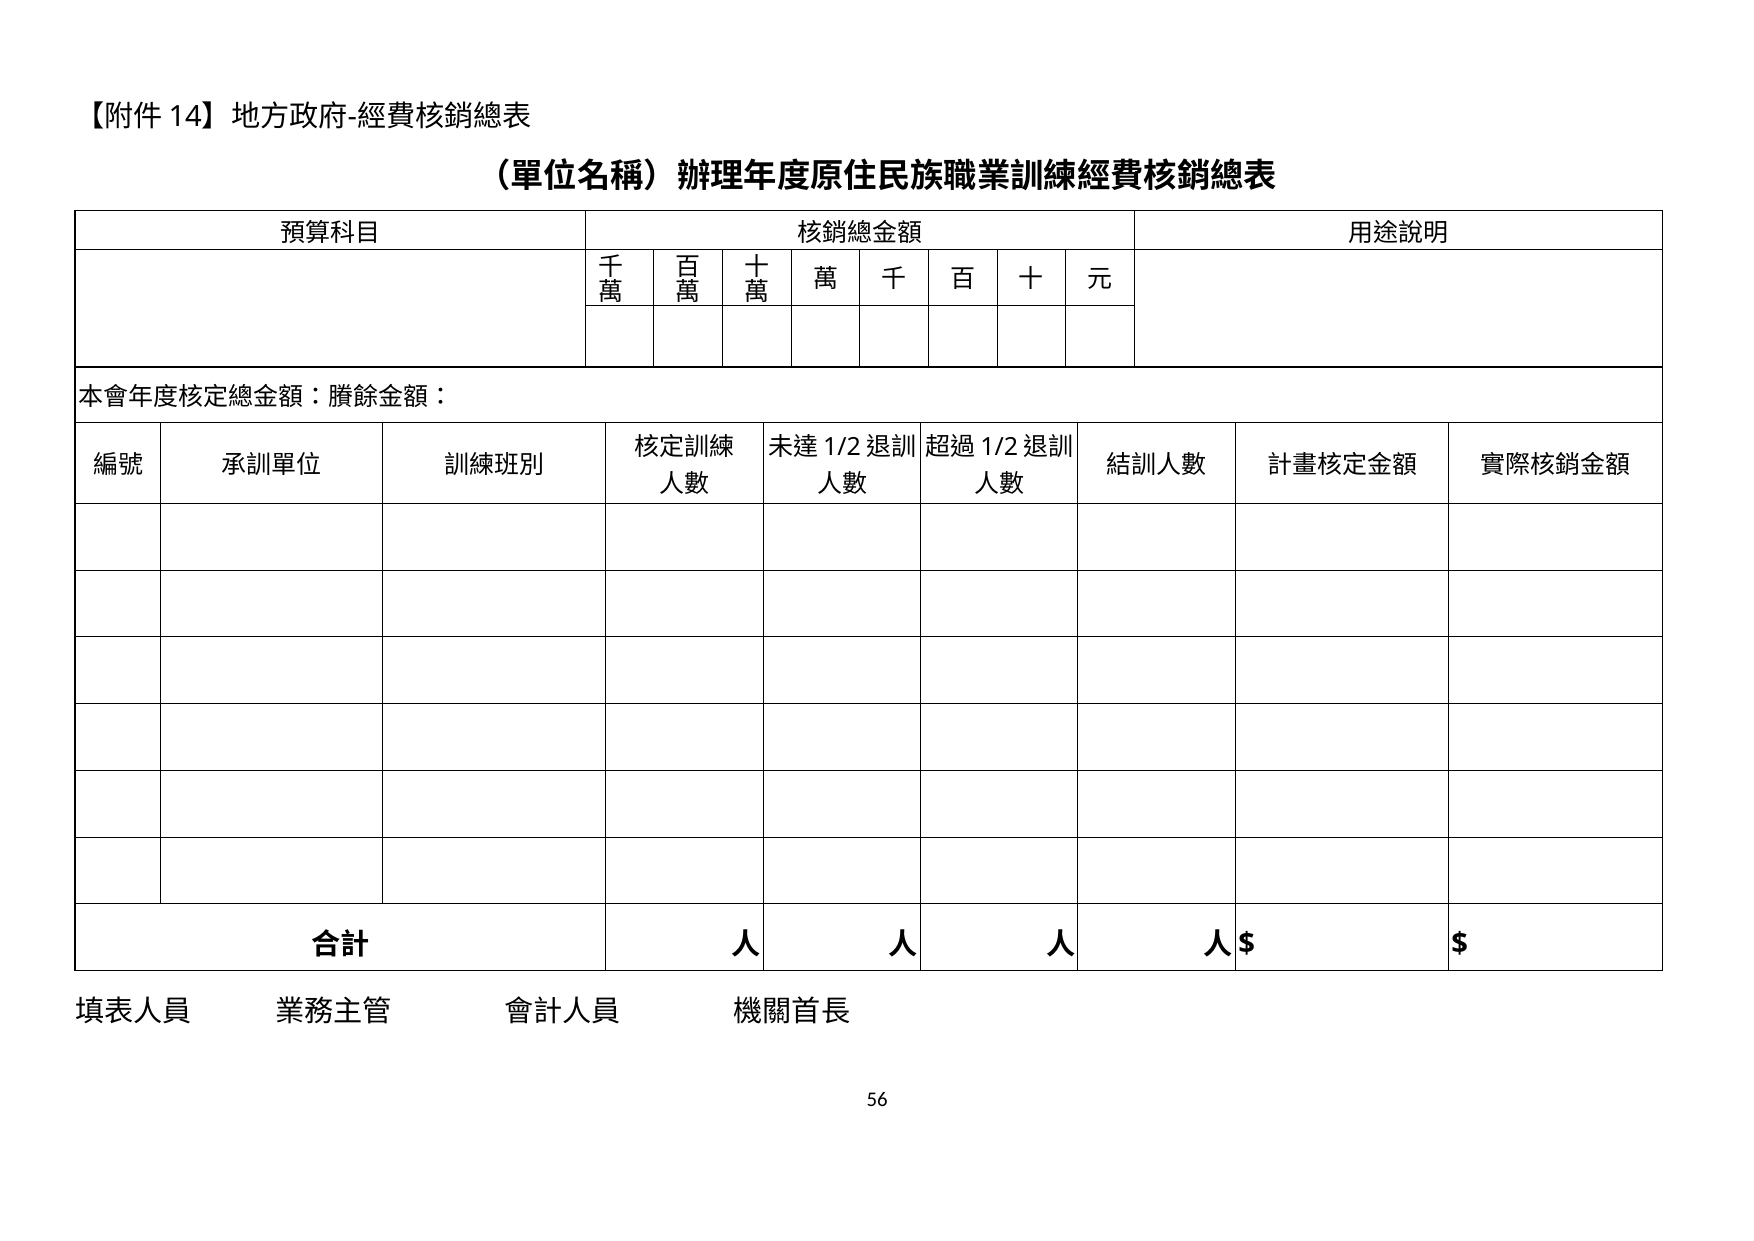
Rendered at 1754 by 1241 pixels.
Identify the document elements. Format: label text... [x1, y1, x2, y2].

table_cell 訓練班別 [383, 423, 605, 503]
table_cell [161, 771, 382, 837]
table_cell [76, 571, 160, 636]
table_cell 實際核銷金額 [1449, 423, 1662, 503]
table_cell 未達1/2退訓人數 [764, 423, 920, 503]
table_cell [161, 637, 382, 703]
table_cell 元 [1066, 250, 1134, 305]
table_cell $ [1236, 904, 1448, 970]
table_cell [383, 637, 605, 703]
table_cell $ [1449, 904, 1662, 970]
table_cell 十萬 [723, 250, 791, 305]
table_cell [998, 306, 1065, 366]
table_header 用途說明 [1135, 211, 1662, 249]
table_cell [1078, 637, 1235, 703]
table_cell [161, 571, 382, 636]
table_cell [921, 571, 1077, 636]
table_cell [76, 704, 160, 770]
table_cell [1449, 571, 1662, 636]
table_header 核銷總金額 [586, 211, 1134, 249]
table_cell [76, 504, 160, 569]
table_cell [161, 838, 382, 903]
table_cell [654, 306, 722, 366]
table_cell [1449, 704, 1662, 770]
table_cell [764, 704, 920, 770]
table_cell 百萬 [654, 250, 722, 305]
table_cell [606, 571, 763, 636]
table_cell 結訓人數 [1078, 423, 1235, 503]
table_cell [383, 704, 605, 770]
table_cell [1078, 704, 1235, 770]
table_cell [1236, 704, 1448, 770]
table_cell [764, 838, 920, 903]
table_cell [76, 838, 160, 903]
table_cell [764, 771, 920, 837]
table_cell [921, 504, 1077, 569]
table_cell [921, 637, 1077, 703]
table_cell [606, 637, 763, 703]
table_cell [1078, 771, 1235, 837]
table_cell [1236, 771, 1448, 837]
table_cell [1449, 637, 1662, 703]
table_header 預算科目 [76, 211, 585, 249]
table_cell 承訓單位 [161, 423, 382, 503]
table_cell [1236, 637, 1448, 703]
table_cell [921, 771, 1077, 837]
table_cell [1236, 571, 1448, 636]
table_cell [723, 306, 791, 366]
table_cell 超過1/2退訓人數 [921, 423, 1077, 503]
table_cell [606, 704, 763, 770]
table_cell 人 [921, 904, 1077, 970]
table_cell [1449, 771, 1662, 837]
table_cell 萬 [792, 250, 859, 305]
table_cell [1078, 504, 1235, 569]
table_cell 編號 [76, 423, 160, 503]
table_cell 人 [606, 904, 763, 970]
table_cell [161, 504, 382, 569]
table_cell 本會年度核定總金額：賸餘金額： [76, 368, 1662, 422]
table_cell 計畫核定金額 [1236, 423, 1448, 503]
table_cell [1135, 250, 1662, 366]
table_cell [1236, 838, 1448, 903]
text （單位名稱）辦理年度原住民族職業訓練經費核銷總表 [75, 135, 1679, 210]
table_cell [1078, 571, 1235, 636]
table_cell [1066, 306, 1134, 366]
table_cell 人 [764, 904, 920, 970]
table_cell [1449, 838, 1662, 903]
table_cell [764, 504, 920, 569]
table_cell 核定訓練 人數 [606, 423, 763, 503]
table_cell [921, 838, 1077, 903]
table_cell [76, 771, 160, 837]
table_cell 百 [929, 250, 997, 305]
table_cell [383, 771, 605, 837]
table_cell 十 [998, 250, 1065, 305]
table_cell [929, 306, 997, 366]
table_cell [586, 306, 653, 366]
table_cell [764, 637, 920, 703]
table_cell [860, 306, 928, 366]
table_cell [76, 250, 585, 366]
table_cell [792, 306, 859, 366]
table_cell [764, 571, 920, 636]
text 【附件14】地方政府-經費核銷總表 [75, 93, 1679, 135]
table_cell [1449, 504, 1662, 569]
table_cell 人 [1078, 904, 1235, 970]
table_cell 千 [860, 250, 928, 305]
table_cell 千萬 [586, 250, 653, 305]
table_cell [606, 771, 763, 837]
table_cell [161, 704, 382, 770]
table_cell [383, 838, 605, 903]
table_cell [606, 838, 763, 903]
table_cell 合計 [76, 904, 605, 970]
table_cell [383, 571, 605, 636]
table_cell [76, 637, 160, 703]
table_cell [1078, 838, 1235, 903]
table_cell [606, 504, 763, 569]
table_cell [383, 504, 605, 569]
text 填表人員 業務主管 會計人員 機關首長 [75, 971, 1679, 1046]
table_cell [1236, 504, 1448, 569]
table_cell [921, 704, 1077, 770]
